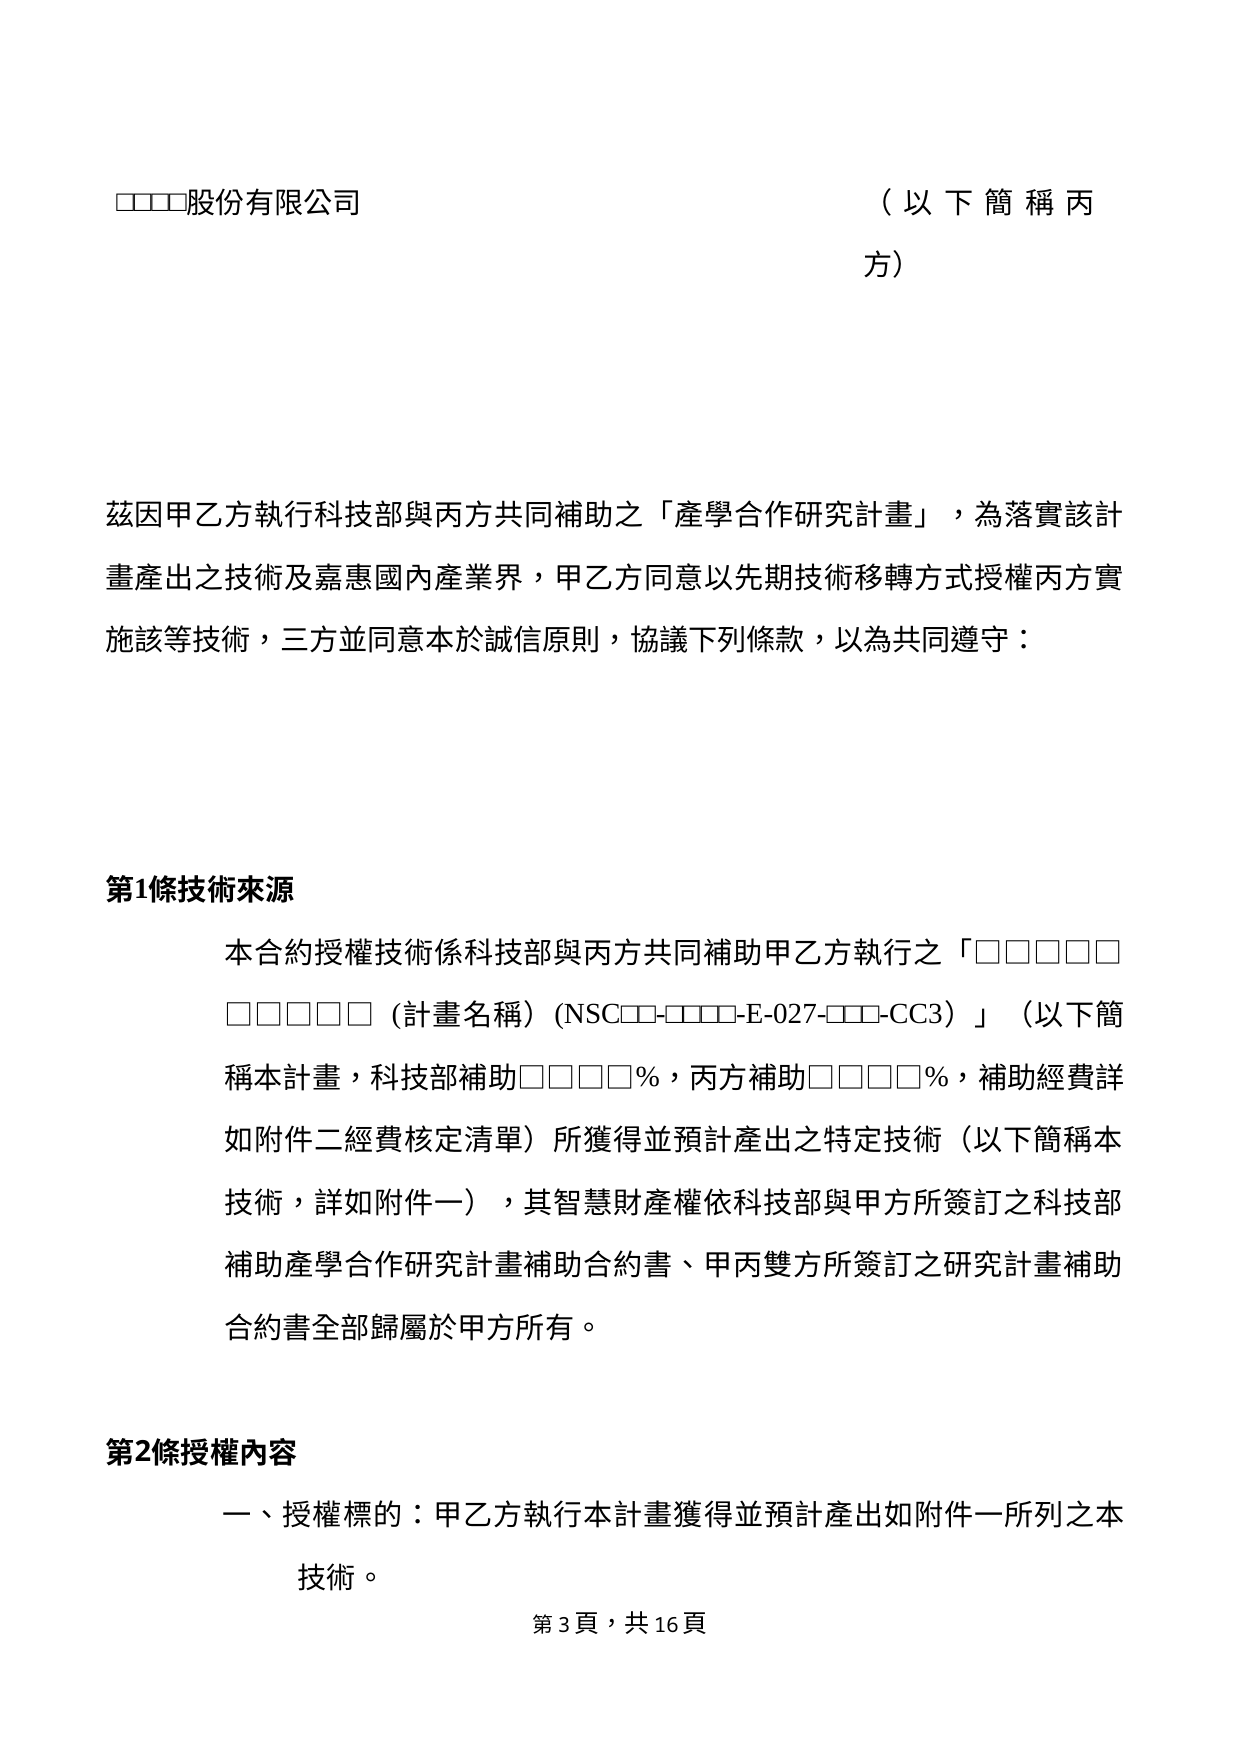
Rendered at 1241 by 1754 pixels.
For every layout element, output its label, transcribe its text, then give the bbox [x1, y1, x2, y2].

table_cell 授權內容 一、授權標的：甲乙方執行本計畫獲得並預計產出如附件一所列之本技術。 [102, 1359, 1128, 1596]
table_cell 技術來源 本合約授權技術係科技部與丙方共同補助甲乙方執行之「□□□□□□□□□□ (計畫名稱）(NSC□□-□□□□-E-027-□□□-CC3）」（以下簡稱本計畫，科技部補助□□□□%，丙方補助□□□□%，補助經費詳如附件二經費核定清單）所獲得並預計產出之特定技術（以下簡稱本技術，詳如附件一），其智慧財產權依科技部與甲方所簽訂之科技部補助產學合作研究計畫補助合約書、甲丙雙方所簽訂之研究計畫補助合約書全部歸屬於甲方所有。 [102, 784, 1128, 1359]
table_cell □□□□股份有限公司 [105, 96, 852, 296]
table_cell （以下簡稱丙方） [852, 96, 1106, 296]
table_header 茲因甲乙方執行科技部與丙方共同補助之「產學合作研究計畫」，為落實該計畫產出之技術及嘉惠國內產業界，甲乙方同意以先期技術移轉方式授權丙方實施該等技術，三方並同意本於誠信原則，協議下列條款，以為共同遵守： [102, 96, 1128, 784]
